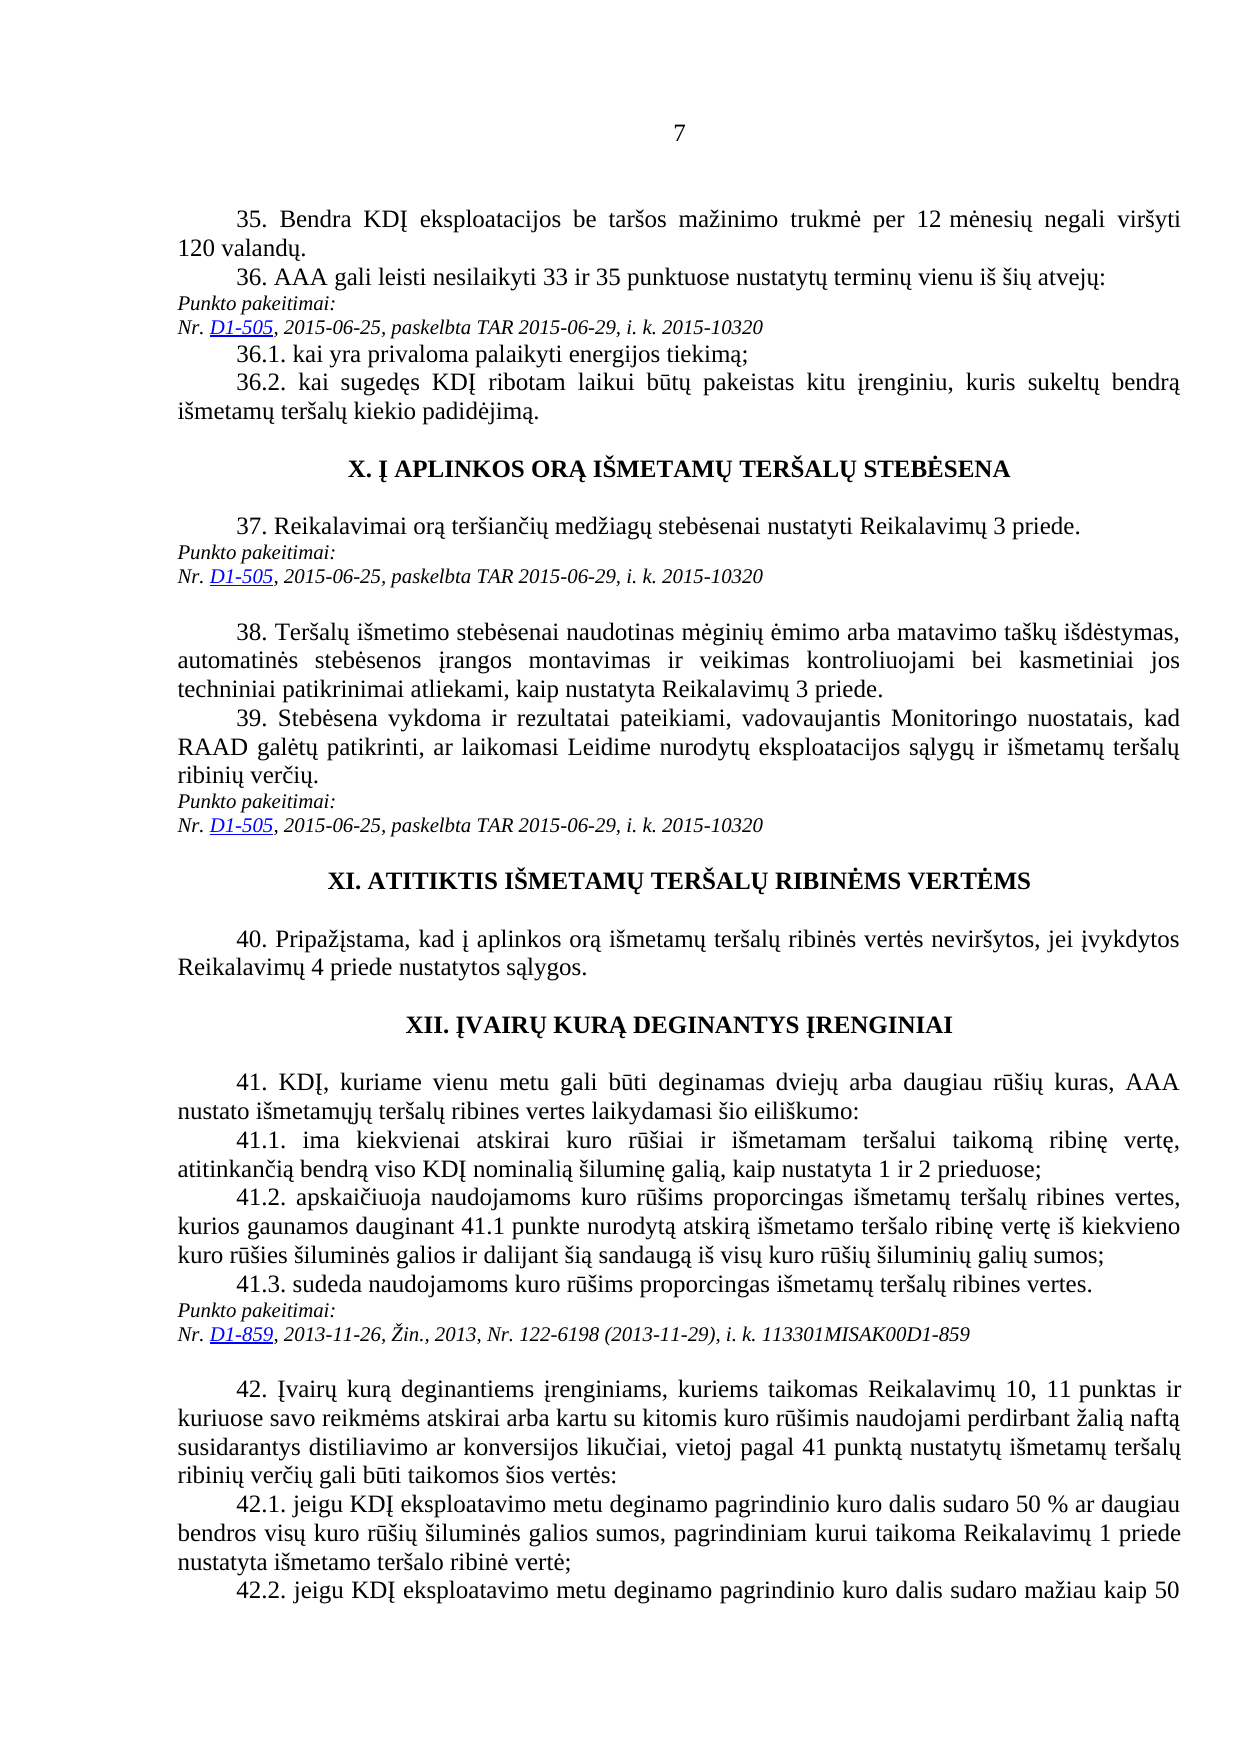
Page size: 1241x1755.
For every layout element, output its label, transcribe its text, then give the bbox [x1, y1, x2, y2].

text 38. Teršalų išmetimo stebėsenai naudotinas mėginių ėmimo arba matavimo taškų išdėstymas, automatinės stebėsenos įrangos montavimas ir veikimas kontroliuojami bei kasmetiniai jos techniniai patikrinimai atliekami, kaip nustatyta Reikalavimų 3 priede. [177, 617, 1181, 703]
text Punkto pakeitimai: [177, 789, 1181, 813]
text Punkto pakeitimai: [177, 1297, 1181, 1322]
text 36.2. kai sugedęs KDĮ ribotam laikui būtų pakeistas kitu įrenginiu, kuris sukeltų bendrą išmetamų teršalų kiekio padidėjimą. [177, 367, 1181, 425]
text 36. AAA gali leisti nesilaikyti 33 ir 35 punktuose nustatytų terminų vienu iš šių atvejų: [177, 262, 1181, 291]
text Punkto pakeitimai: [177, 291, 1181, 315]
text Nr. D1-859, 2013-11-26, Žin., 2013, Nr. 122-6198 (2013-11-29), i. k. 113301MISAK00D1-859 [177, 1322, 1181, 1346]
text Punkto pakeitimai: [177, 540, 1181, 564]
text 41.2. apskaičiuoja naudojamoms kuro rūšims proporcingas išmetamų teršalų ribines vertes, kurios gaunamos dauginant 41.1 punkte nurodytą atskirą išmetamo teršalo ribinę vertę iš kiekvieno kuro rūšies šiluminės galios ir dalijant šią sandaugą iš visų kuro rūšių šiluminių galių sumos; [177, 1182, 1181, 1269]
text Nr. D1-505, 2015-06-25, paskelbta TAR 2015-06-29, i. k. 2015-10320 [177, 813, 1181, 837]
text 42.1. jeigu KDĮ eksploatavimo metu deginamo pagrindinio kuro dalis sudaro 50 % ar daugiau bendros visų kuro rūšių šiluminės galios sumos, pagrindiniam kurui taikoma Reikalavimų 1 priede nustatyta išmetamo teršalo ribinė vertė; [177, 1489, 1181, 1576]
text 42. Įvairų kurą deginantiems įrenginiams, kuriems taikomas Reikalavimų 10, 11 punktas ir kuriuose savo reikmėms atskirai arba kartu su kitomis kuro rūšimis naudojami perdirbant žalią naftą susidarantys distiliavimo ar konversijos likučiai, vietoj pagal 41 punktą nustatytų išmetamų teršalų ribinių verčių gali būti taikomos šios vertės: [177, 1374, 1181, 1489]
text 42.2. jeigu KDĮ eksploatavimo metu deginamo pagrindinio kuro dalis sudaro mažiau kaip 50 [177, 1576, 1181, 1604]
text 41.1. ima kiekvienai atskirai kuro rūšiai ir išmetamam teršalui taikomą ribinę vertę, atitinkančią bendrą viso KDĮ nominalią šiluminę galią, kaip nustatyta 1 ir 2 prieduose; [177, 1125, 1181, 1182]
text 39. Stebėsena vykdoma ir rezultatai pateikiami, vadovaujantis Monitoringo nuostatais, kad RAAD galėtų patikrinti, ar laikomasi Leidime nurodytų eksploatacijos sąlygų ir išmetamų teršalų ribinių verčių. [177, 703, 1181, 789]
text X. Į APLINKOS ORĄ IŠMETAMŲ TERŠALŲ STEBĖSENA [177, 454, 1181, 482]
text XI. ATITIKTIS IŠMETAMŲ TERŠALŲ RIBINĖMS VERTĖMS [177, 866, 1181, 895]
text 35. Bendra KDĮ eksploatacijos be taršos mažinimo trukmė per 12 mėnesių negali viršyti 120 valandų. [177, 204, 1181, 262]
text XII. ĮVAIRŲ KURĄ DEGINANTYS ĮRENGINIAI [177, 1010, 1181, 1039]
text Nr. D1-505, 2015-06-25, paskelbta TAR 2015-06-29, i. k. 2015-10320 [177, 315, 1181, 339]
text 41.3. sudeda naudojamoms kuro rūšims proporcingas išmetamų teršalų ribines vertes. [177, 1269, 1181, 1297]
text Nr. D1-505, 2015-06-25, paskelbta TAR 2015-06-29, i. k. 2015-10320 [177, 564, 1181, 588]
text 37. Reikalavimai orą teršiančių medžiagų stebėsenai nustatyti Reikalavimų 3 priede. [177, 511, 1181, 540]
text 36.1. kai yra privaloma palaikyti energijos tiekimą; [177, 339, 1181, 367]
text 40. Pripažįstama, kad į aplinkos orą išmetamų teršalų ribinės vertės neviršytos, jei įvykdytos Reikalavimų 4 priede nustatytos sąlygos. [177, 924, 1181, 981]
text 41. KDĮ, kuriame vienu metu gali būti deginamas dviejų arba daugiau rūšių kuras, AAA nustato išmetamųjų teršalų ribines vertes laikydamasi šio eiliškumo: [177, 1067, 1181, 1125]
